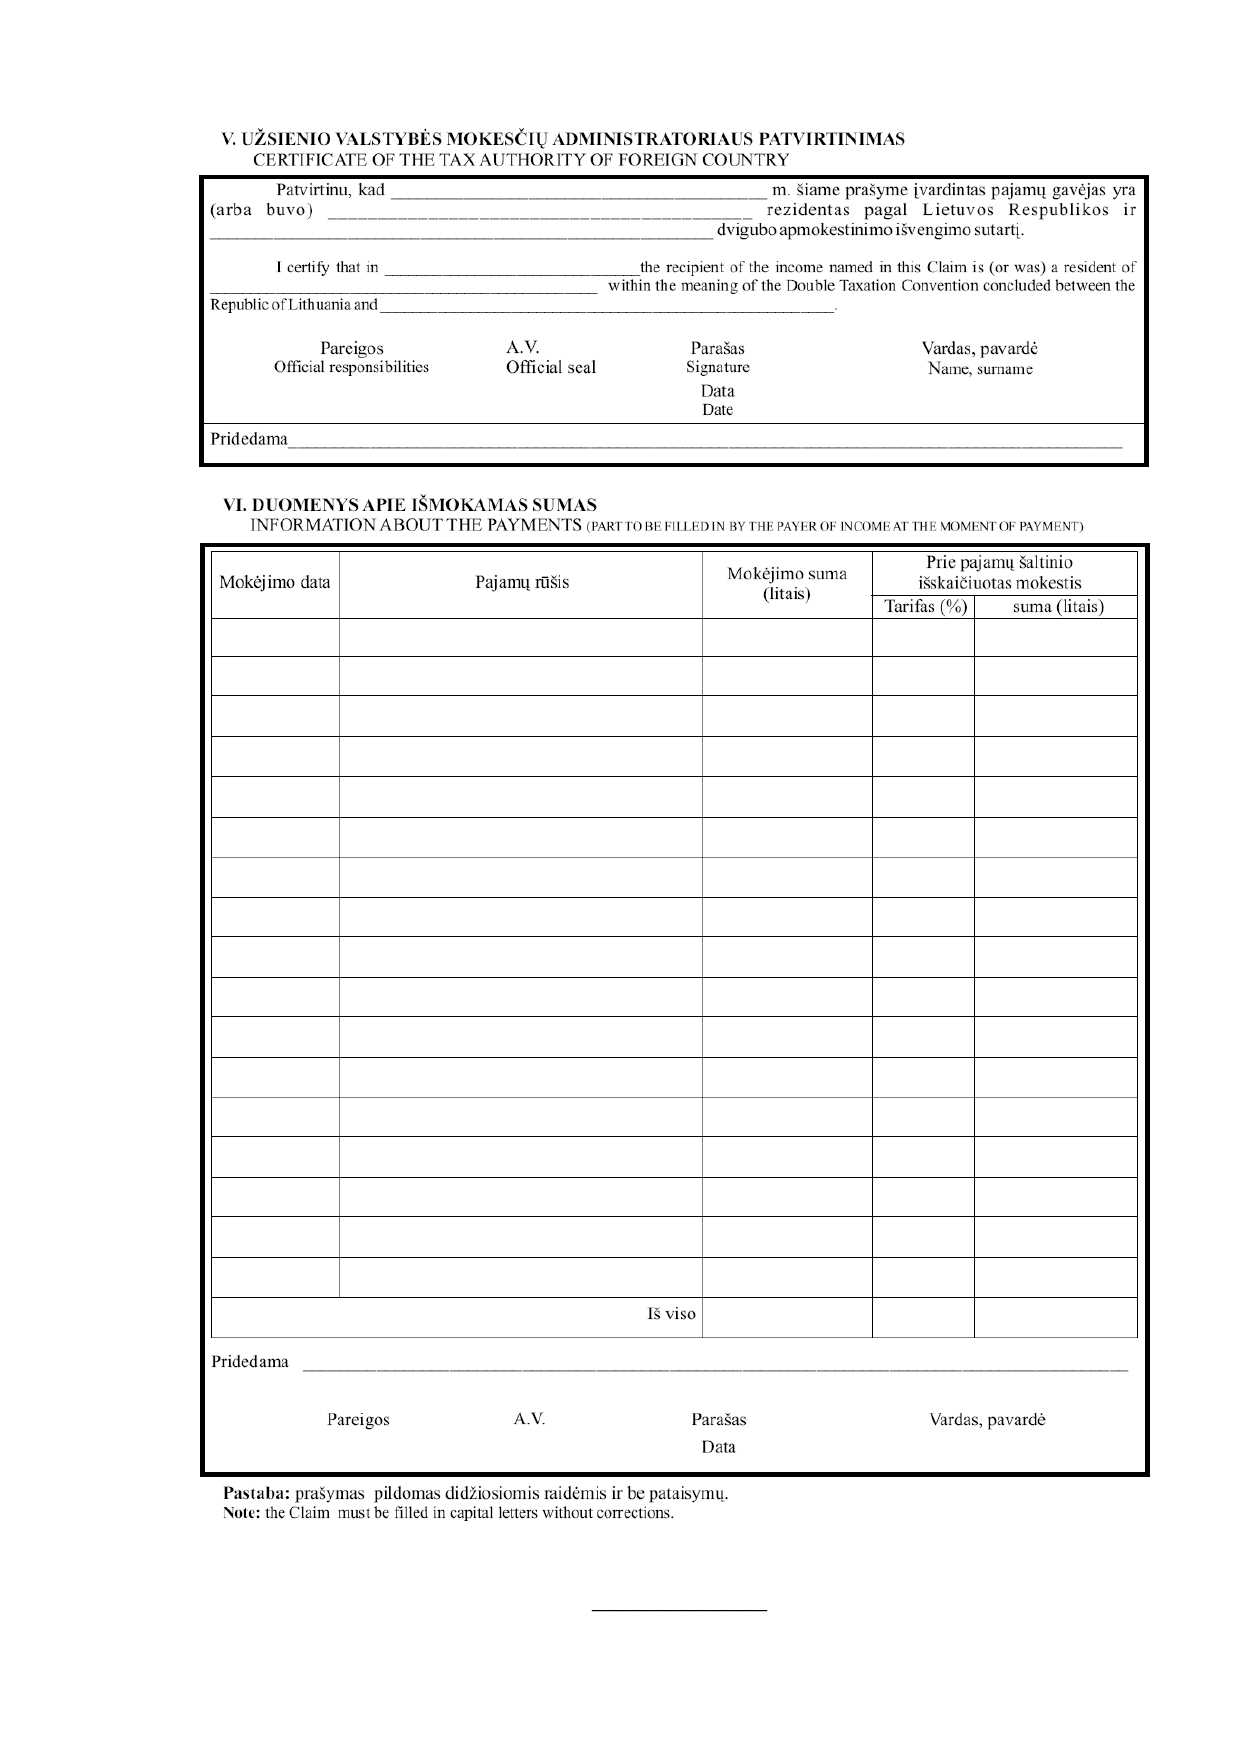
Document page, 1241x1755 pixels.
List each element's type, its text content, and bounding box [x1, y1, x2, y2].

text ______________ [177, 1585, 1181, 1614]
